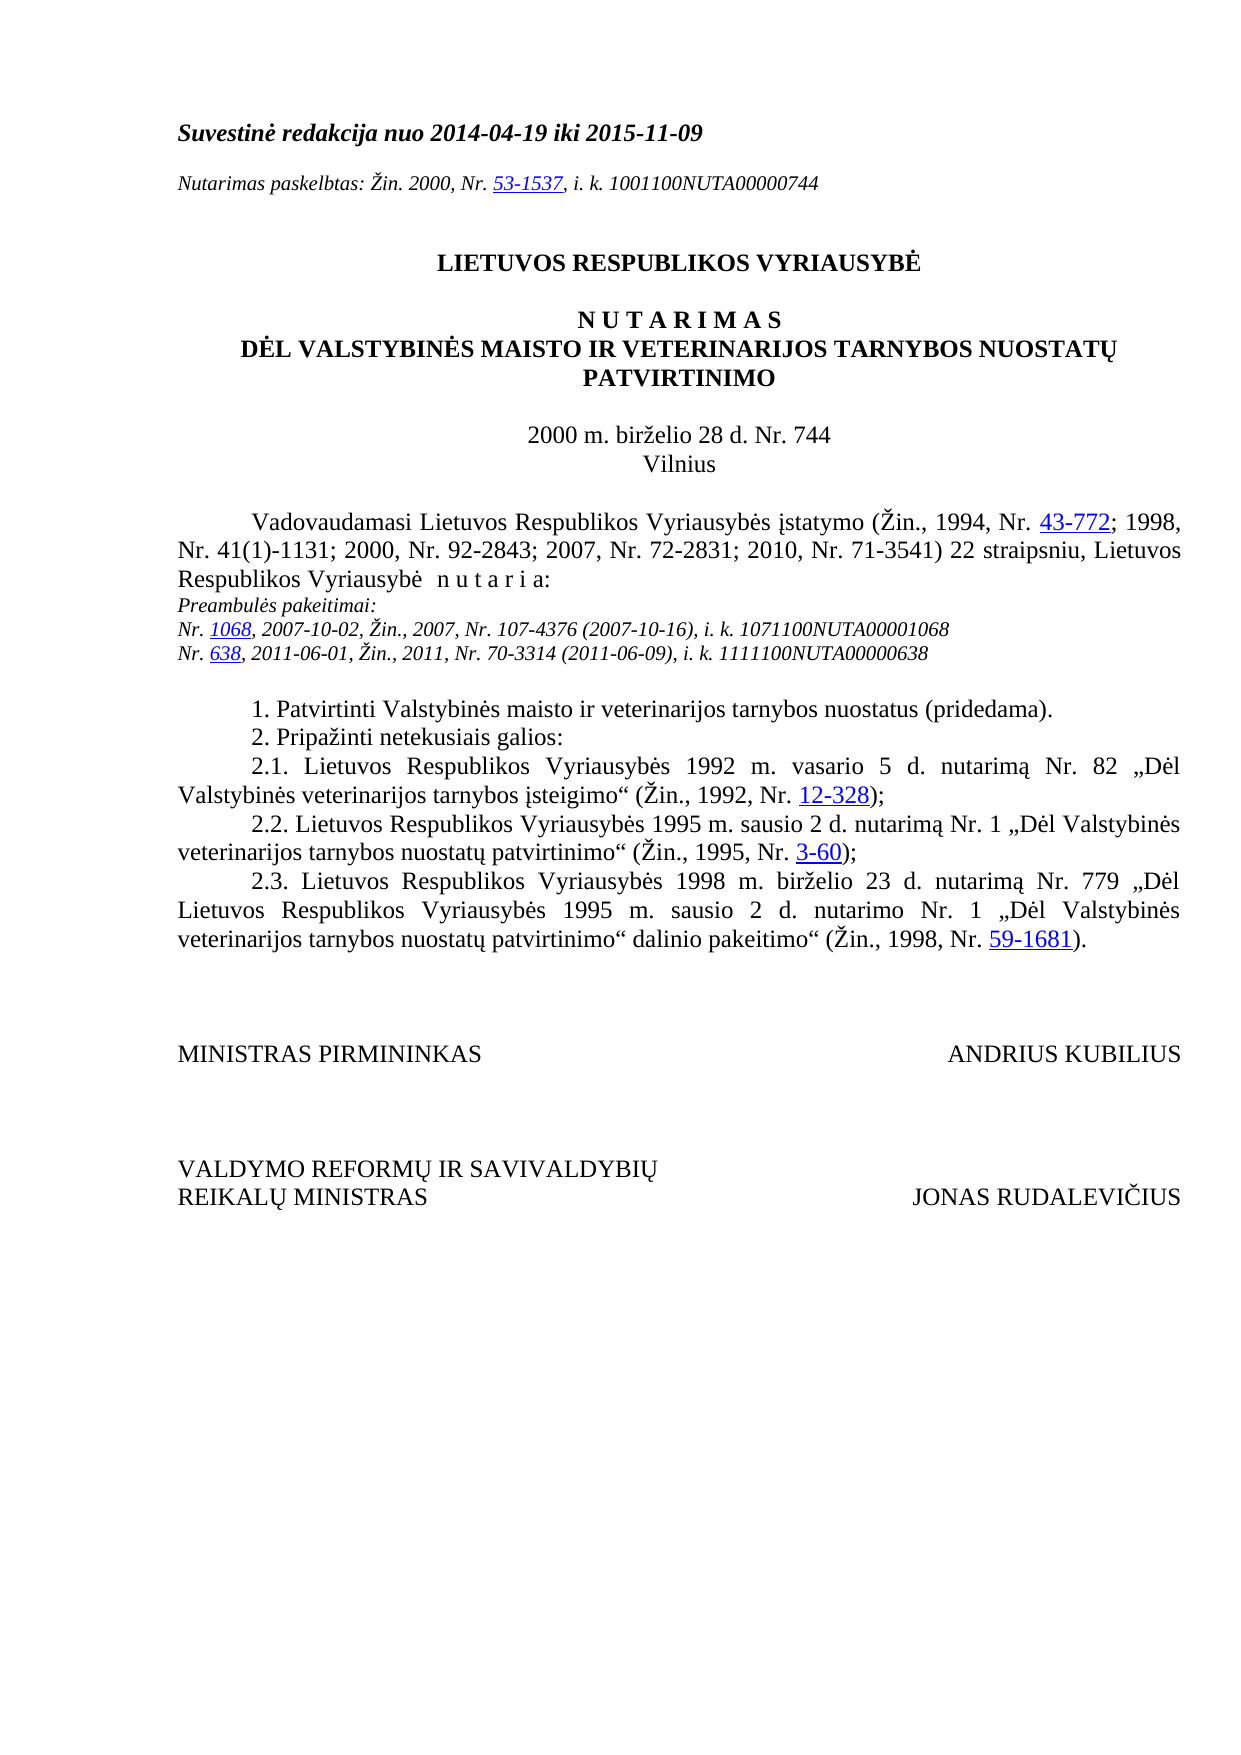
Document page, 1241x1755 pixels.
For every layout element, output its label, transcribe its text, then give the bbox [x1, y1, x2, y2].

text LIETUVOS RESPUBLIKOS VYRIAUSYBĖ [177, 248, 1181, 277]
text 2.2. Lietuvos Respublikos Vyriausybės 1995 m. sausio 2 d. nutarimą Nr. 1 „Dėl Valstybinės veterinarijos tarnybos nuostatų patvirtinimo“ (Žin., 1995, Nr. 3-60); [177, 809, 1181, 866]
text reikalų ministras Jonas Rudalevičius [177, 1182, 1181, 1211]
text Nutarimas paskelbtas: Žin. 2000, Nr. 53-1537, i. k. 1001100NUTA00000744 [177, 171, 1181, 195]
text Valdymo reformų ir savivaldybių [177, 1154, 1181, 1182]
text Ministras Pirmininkas Andrius Kubilius [177, 1039, 1181, 1067]
text 2.1. Lietuvos Respublikos Vyriausybės 1992 m. vasario 5 d. nutarimą Nr. 82 „Dėl Valstybinės veterinarijos tarnybos įsteigimo“ (Žin., 1992, Nr. 12-328); [177, 751, 1181, 809]
text Nr. 1068, 2007-10-02, Žin., 2007, Nr. 107-4376 (2007-10-16), i. k. 1071100NUTA00001068 [177, 617, 1181, 641]
text DĖL VALSTYBINĖS MAISTO IR VETERINARIJOS TARNYBOS NUOSTATŲ PATVIRTINIMO [177, 334, 1181, 392]
text 1. Patvirtinti Valstybinės maisto ir veterinarijos tarnybos nuostatus (pridedama). [177, 694, 1181, 722]
text Preambulės pakeitimai: [177, 593, 1181, 617]
text Nr. 638, 2011-06-01, Žin., 2011, Nr. 70-3314 (2011-06-09), i. k. 1111100NUTA00000638 [177, 641, 1181, 665]
text Vilnius [177, 449, 1181, 478]
text 2. Pripažinti netekusiais galios: [177, 722, 1181, 751]
text Vadovaudamasi Lietuvos Respublikos Vyriausybės įstatymo (Žin., 1994, Nr. 43-772; 1998, Nr. 41(1)-1131; 2000, Nr. 92-2843; 2007, Nr. 72-2831; 2010, Nr. 71-3541) 22 straipsniu, Lietuvos Respublikos Vyriausybė nutaria: [177, 507, 1181, 593]
text Suvestinė redakcija nuo 2014-04-19 iki 2015-11-09 [177, 118, 1181, 147]
text N U T A R I M A S [177, 305, 1181, 334]
text 2.3. Lietuvos Respublikos Vyriausybės 1998 m. birželio 23 d. nutarimą Nr. 779 „Dėl Lietuvos Respublikos Vyriausybės 1995 m. sausio 2 d. nutarimo Nr. 1 „Dėl Valstybinės veterinarijos tarnybos nuostatų patvirtinimo“ dalinio pakeitimo“ (Žin., 1998, Nr. 59-1681). [177, 866, 1181, 952]
text 2000 m. birželio 28 d. Nr. 744 [177, 420, 1181, 449]
